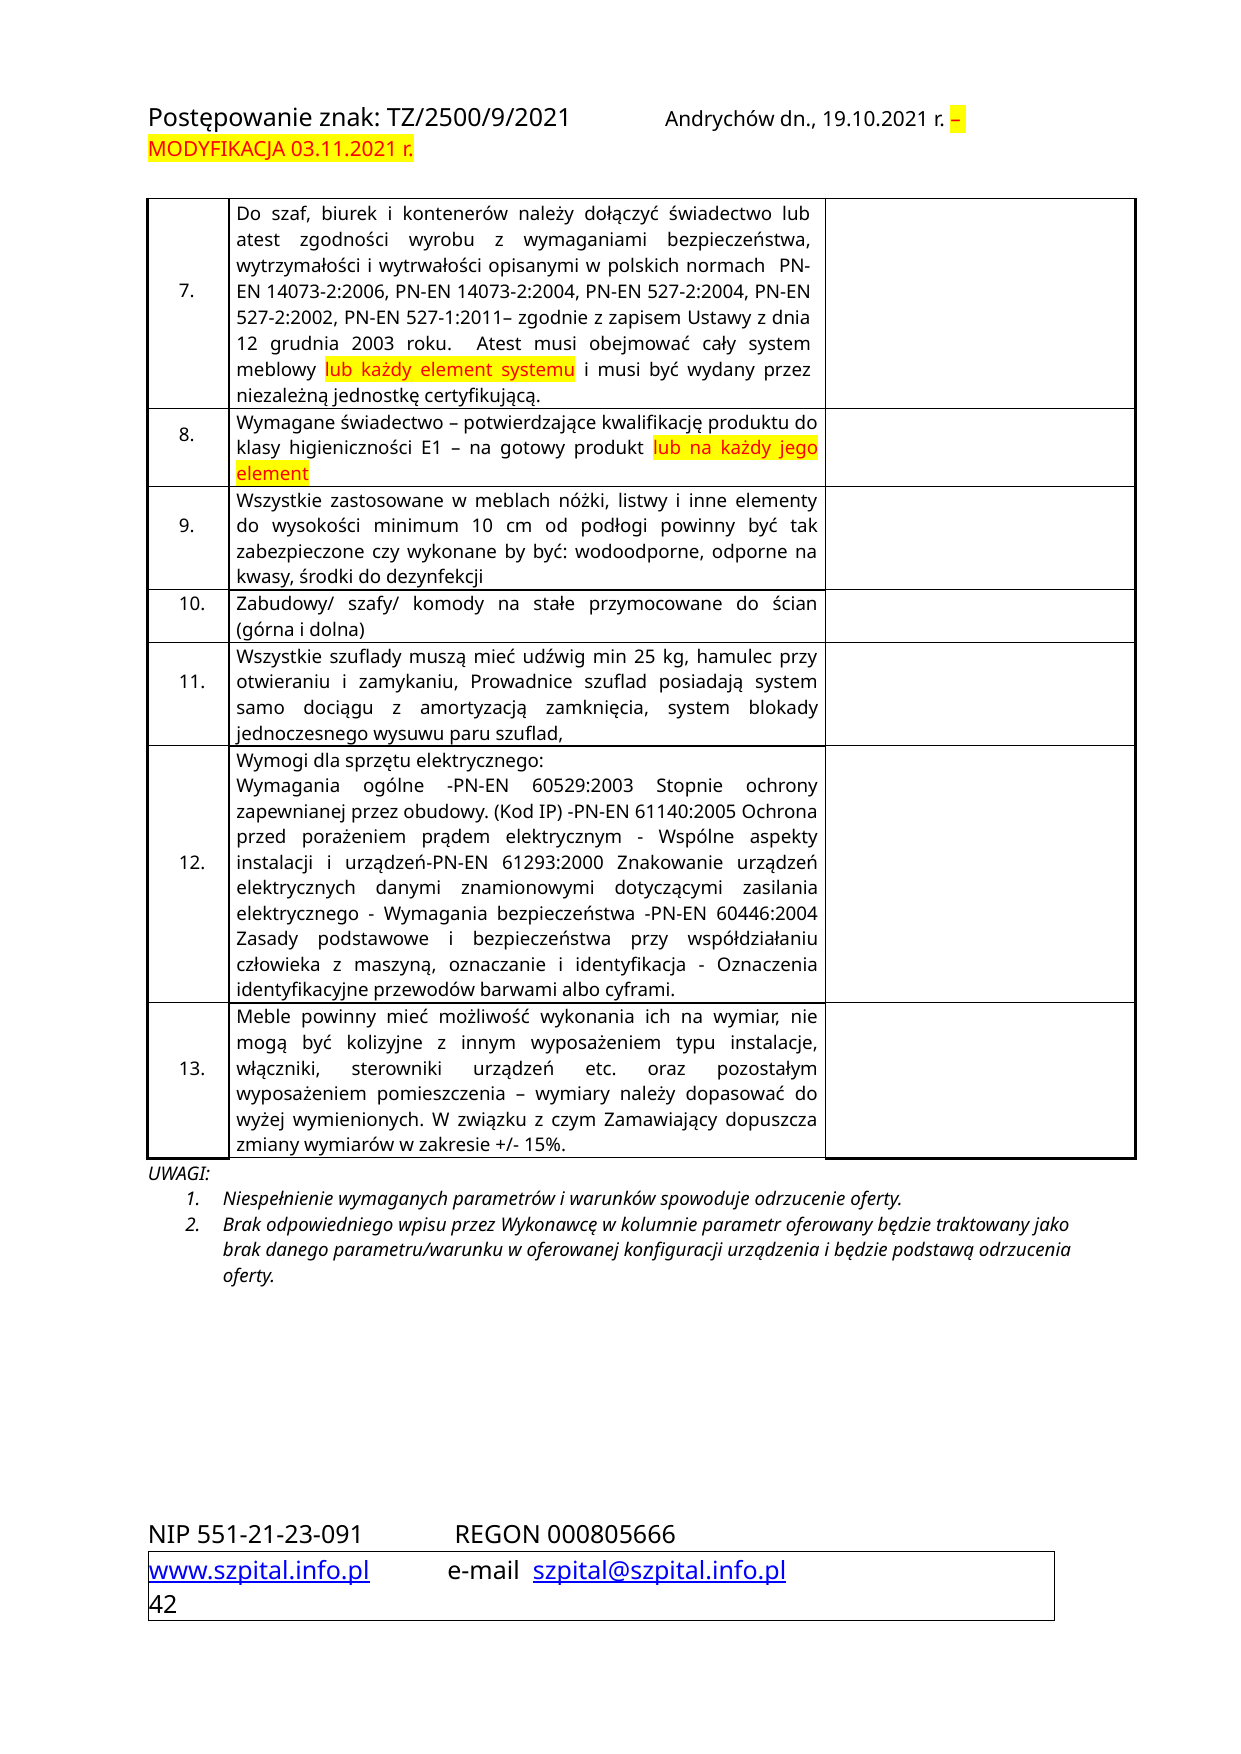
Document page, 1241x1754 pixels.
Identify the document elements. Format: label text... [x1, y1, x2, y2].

table_cell Wymogi dla sprzętu elektrycznego: Wymagania ogólne -PN-EN 60529:2003 Stopnie ochrony zapewnianej przez obudowy. (Kod IP) -PN-EN 61140:2005 Ochrona przed porażeniem prądem elektrycznym - Wspólne aspekty instalacji i urządzeń-PN-EN 61293:2000 Znakowanie urządzeń elektrycznych danymi znamionowymi dotyczącymi zasilania elektrycznego - Wymagania bezpieczeństwa -PN-EN 60446:2004 Zasady podstawowe i bezpieczeństwa przy współdziałaniu człowieka z maszyną, oznaczanie i identyfikacja - Oznaczenia identyfikacyjne przewodów barwami albo cyframi. [230, 747, 825, 1002]
table_cell [149, 487, 228, 589]
list Brak odpowiedniego wpisu przez Wykonawcę w kolumnie parametr oferowany będzie traktowany jako brak danego parametru/warunku w oferowanej konfiguracji urządzenia i będzie podstawą odrzucenia oferty. [185, 1211, 1092, 1288]
table_cell [149, 590, 228, 642]
table_cell [826, 590, 1134, 642]
table_cell Meble powinny mieć możliwość wykonania ich na wymiar, nie mogą być kolizyjne z innym wyposażeniem typu instalacje, włączniki, sterowniki urządzeń etc. oraz pozostałym wyposażeniem pomieszczenia – wymiary należy dopasować do wyżej wymienionych. W związku z czym Zamawiający dopuszcza zmiany wymiarów w zakresie +/- 15%. [230, 1004, 825, 1157]
table_cell Wymagane świadectwo – potwierdzające kwalifikację produktu do klasy higieniczności E1 – na gotowy produkt lub na każdy jego element [230, 409, 825, 486]
table_cell Wszystkie szuflady muszą mieć udźwig min 25 kg, hamulec przy otwieraniu i zamykaniu, Prowadnice szuflad posiadają system samo dociągu z amortyzacją zamknięcia, system blokady jednoczesnego wysuwu paru szuflad, [230, 643, 825, 745]
table_cell Wszystkie zastosowane w meblach nóżki, listwy i inne elementy do wysokości minimum 10 cm od podłogi powinny być tak zabezpieczone czy wykonane by być: wodoodporne, odporne na kwasy, środki do dezynfekcji [230, 487, 825, 589]
table_cell [826, 487, 1134, 589]
list Niespełnienie wymaganych parametrów i warunków spowoduje odrzucenie oferty. [185, 1186, 1092, 1211]
table_cell [149, 1003, 228, 1157]
table_cell [149, 409, 228, 486]
table_cell [826, 643, 1134, 745]
table_cell [149, 643, 228, 745]
table_cell [826, 409, 1134, 486]
table_cell Do szaf, biurek i kontenerów należy dołączyć świadectwo lub atest zgodności wyrobu z wymaganiami bezpieczeństwa, wytrzymałości i wytrwałości opisanymi w polskich normach PN-EN 14073-2:2006, PN-EN 14073-2:2004, PN-EN 527-2:2004, PN-EN 527-2:2002, PN-EN 527-1:2011– zgodnie z zapisem Ustawy z dnia 12 grudnia 2003 roku. Atest musi obejmować cały system meblowy lub każdy element systemu i musi być wydany przez niezależną jednostkę certyfikującą. [230, 199, 825, 407]
table_cell [826, 199, 1134, 407]
table_cell [149, 746, 228, 1002]
table_cell [826, 746, 1134, 1002]
table_cell [149, 199, 228, 407]
table_cell [826, 1003, 1134, 1157]
table_cell Zabudowy/ szafy/ komody na stałe przymocowane do ścian (górna i dolna) [230, 591, 825, 642]
text UWAGI: [148, 1160, 1092, 1186]
